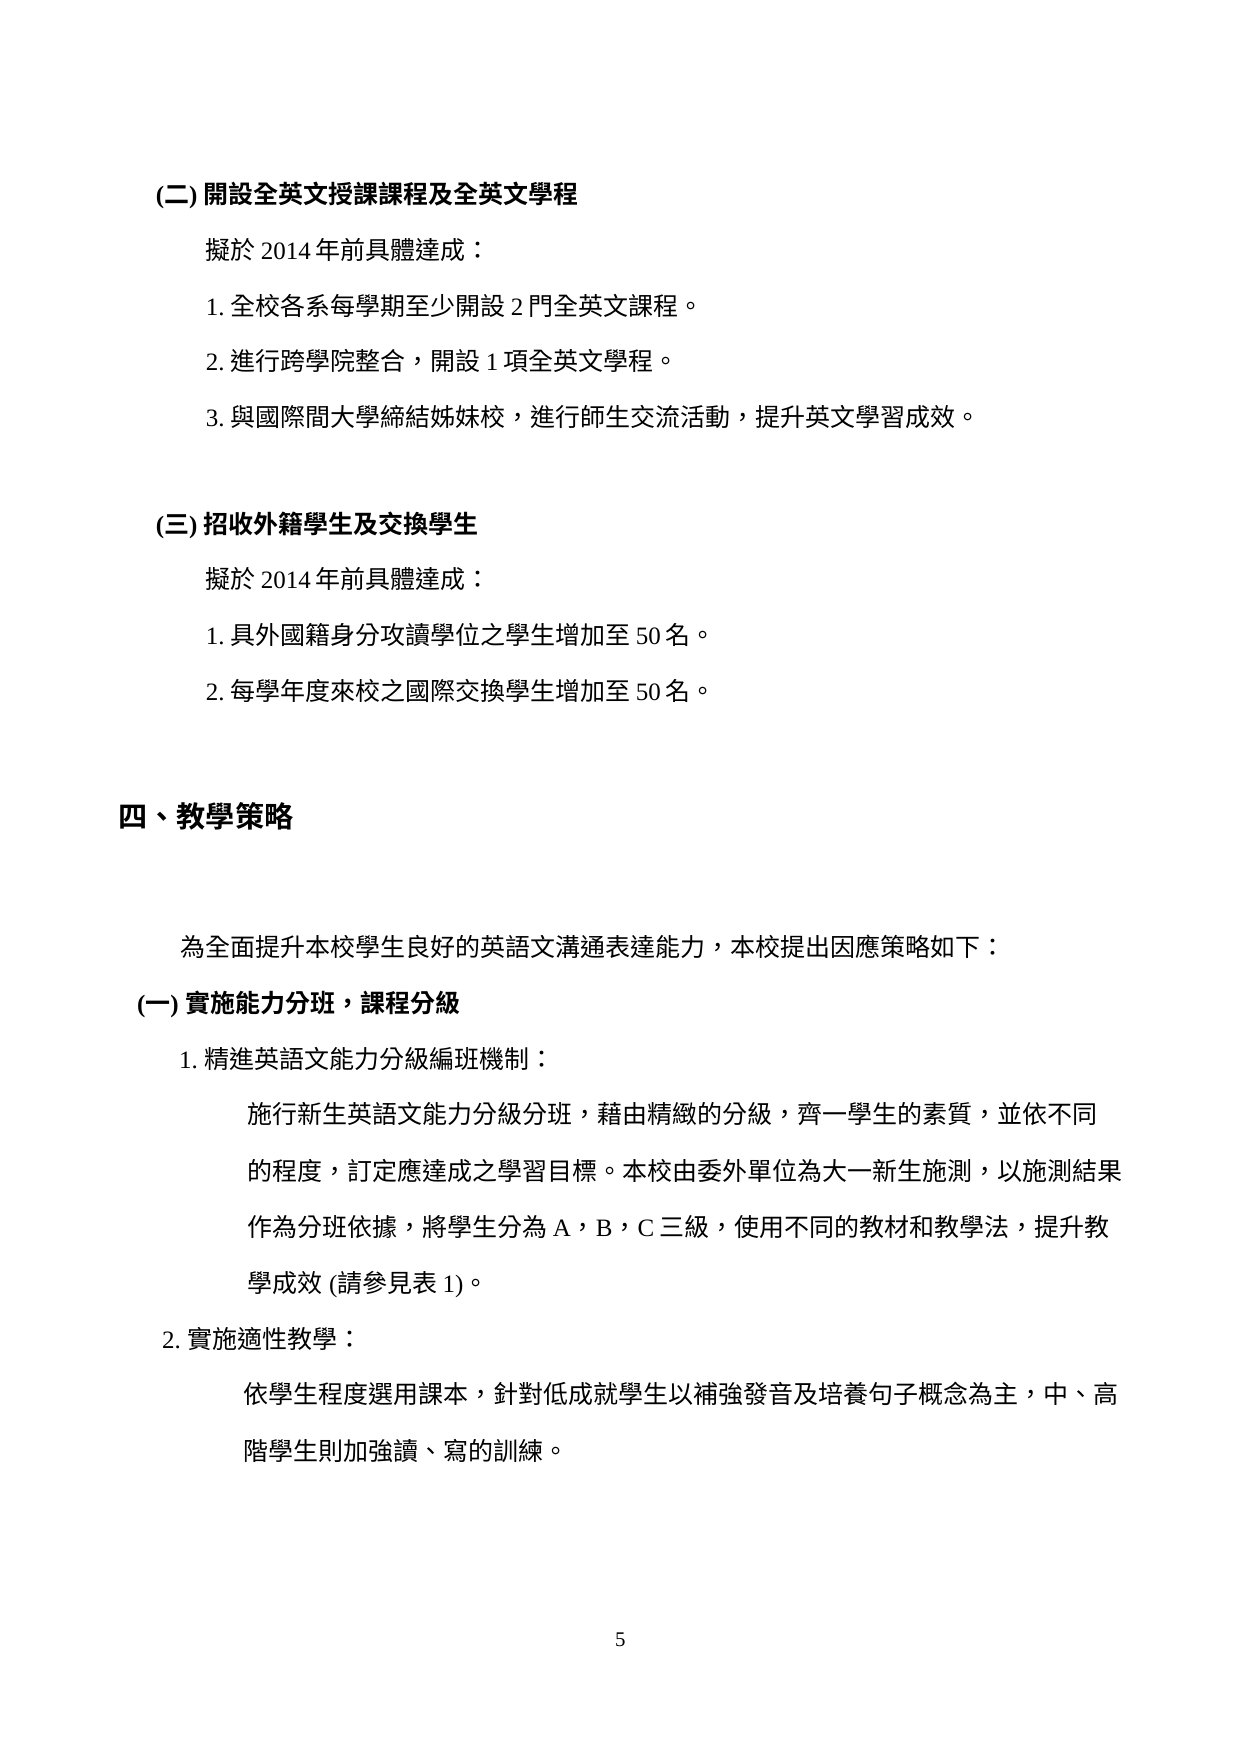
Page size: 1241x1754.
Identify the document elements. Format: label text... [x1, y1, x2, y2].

text 1. 具外國籍身分攻讀學位之學生增加至50名。 [156, 615, 1122, 652]
text 為全面提升本校學生良好的英語文溝通表達能力，本校提出因應策略如下： [118, 927, 1122, 965]
text 3. 與國際間大學締結姊妹校，進行師生交流活動，提升英文學習成效。 [168, 397, 1122, 434]
text 2. 進行跨學院整合，開設1項全英文學程。 [168, 341, 1122, 378]
text 2. 每學年度來校之國際交換學生增加至50名。 [156, 671, 1122, 708]
text (一) 實施能力分班，課程分級 [118, 983, 1122, 1020]
text 施行新生英語文能力分級分班，藉由精緻的分級，齊一學生的素質，並依不同的程度，訂定應達成之學習目標。本校由委外單位為大一新生施測，以施測結果作為分班依據，將學生分為A，B，C三級，使用不同的教材和教學法，提升教學成效 (請參見表1)。 [248, 1094, 1122, 1300]
text 2. 實施適性教學： [118, 1318, 1122, 1356]
text 擬於2014年前具體達成： [168, 230, 1122, 267]
text 1. 精進英語文能力分級編班機制： [148, 1038, 1122, 1076]
text 依學生程度選用課本，針對低成就學生以補強發音及培養句子概念為主，中、高階學生則加強讀、寫的訓練。 [243, 1374, 1122, 1468]
text 擬於2014年前具體達成： [156, 559, 1122, 597]
text 四、教學策略 [118, 777, 1122, 852]
text 1. 全校各系每學期至少開設2門全英文課程。 [168, 285, 1122, 323]
text (三) 招收外籍學生及交換學生 [118, 504, 1122, 541]
text (二) 開設全英文授課課程及全英文學程 [118, 174, 1122, 212]
